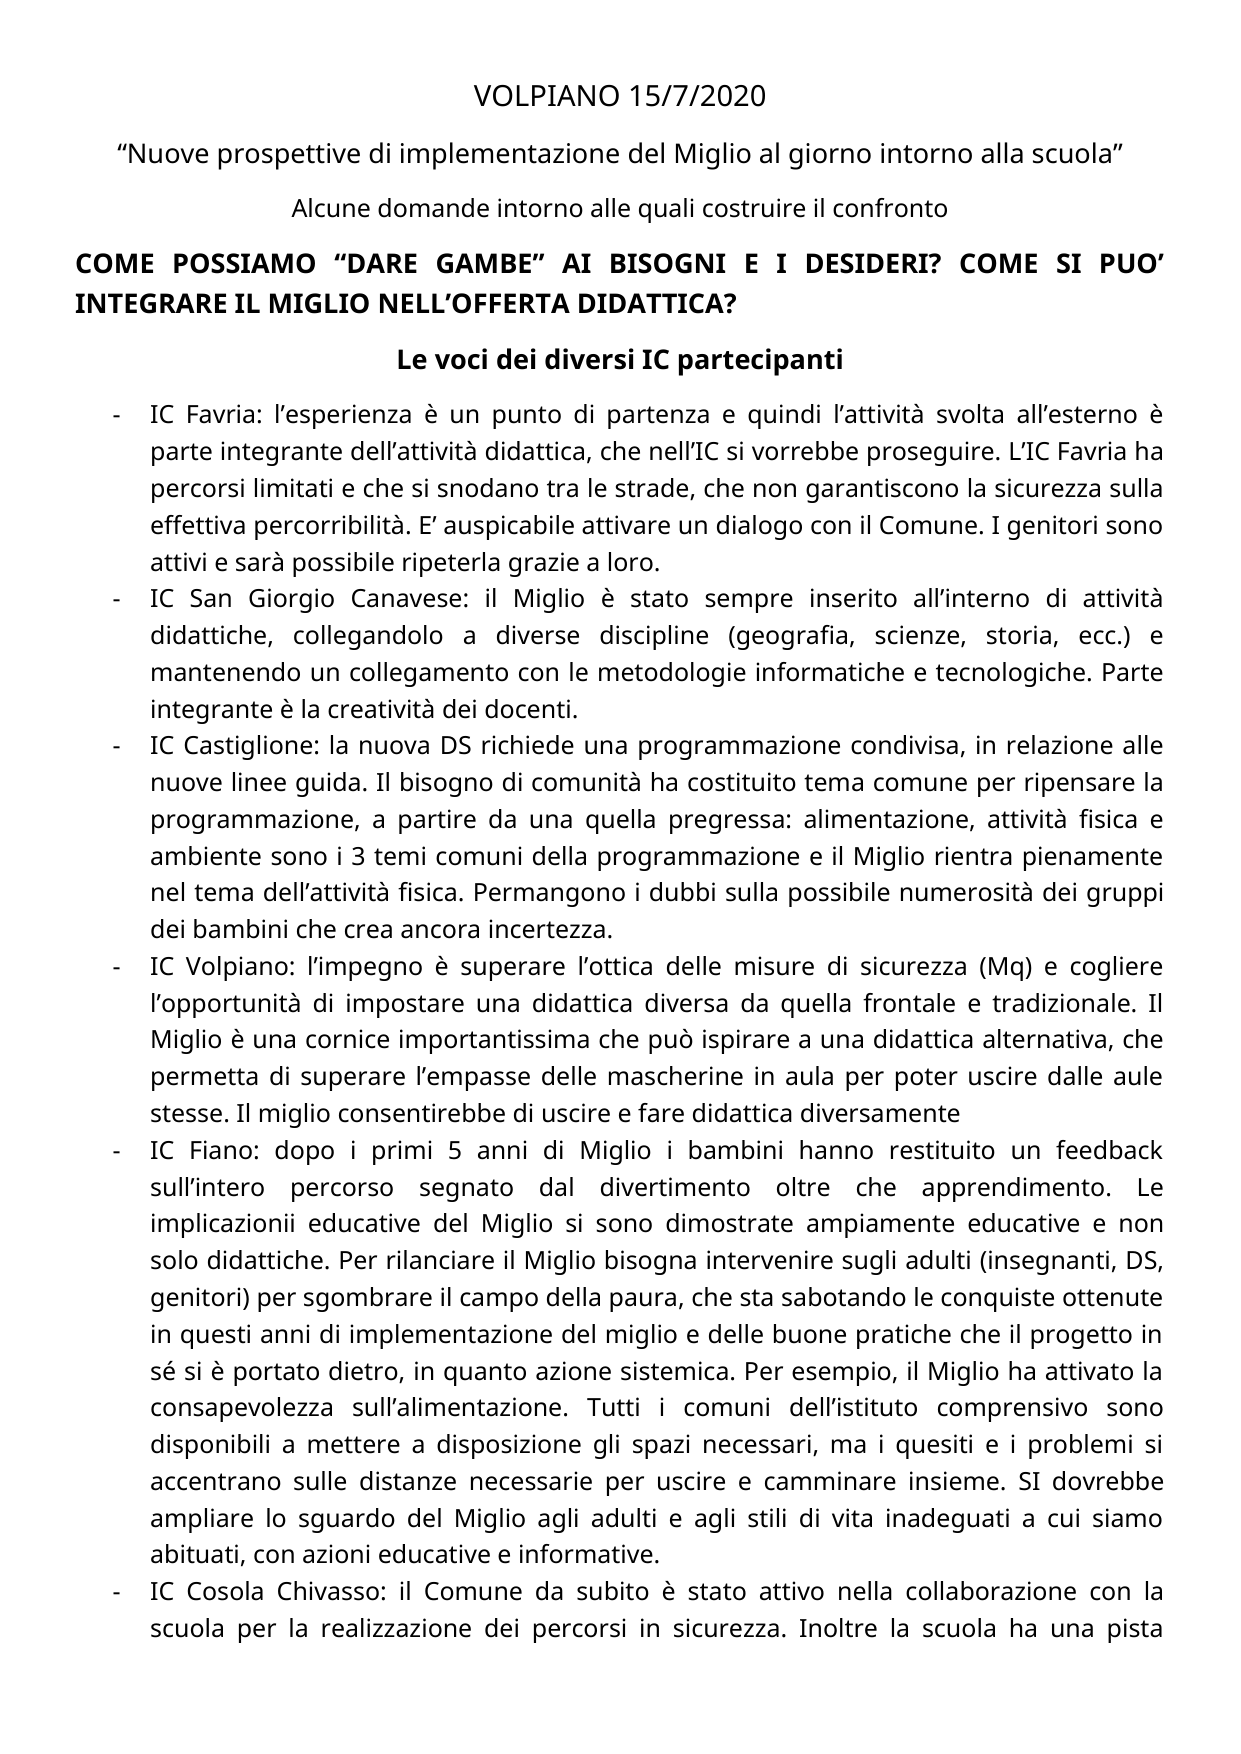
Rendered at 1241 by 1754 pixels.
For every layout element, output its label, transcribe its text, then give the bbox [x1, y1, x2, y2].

text Alcune domande intorno alle quali costruire il confronto [75, 191, 1165, 225]
list IC Cosola Chivasso: il Comune da subito è stato attivo nella collaborazione con la scuola per la realizzazione dei percorsi in sicurezza. Inoltre la scuola ha una pista [112, 1574, 1165, 1644]
list IC Volpiano: l’impegno è superare l’ottica delle misure di sicurezza (Mq) e cogliere l’opportunità di impostare una didattica diversa da quella frontale e tradizionale. Il Miglio è una cornice importantissima che può ispirare a una didattica alternativa, che permetta di superare l’empasse delle mascherine in aula per poter uscire dalle aule stesse. Il miglio consentirebbe di uscire e fare didattica diversamente [112, 949, 1165, 1130]
text COME POSSIAMO “DARE GAMBE” AI BISOGNI E I DESIDERI? COME SI PUO’ INTEGRARE IL MIGLIO NELL’OFFERTA DIDATTICA? [75, 244, 1165, 321]
text “Nuove prospettive di implementazione del Miglio al giorno intorno alla scuola” [75, 134, 1165, 171]
list IC Fiano: dopo i primi 5 anni di Miglio i bambini hanno restituito un feedback sull’intero percorso segnato dal divertimento oltre che apprendimento. Le implicazionii educative del Miglio si sono dimostrate ampiamente educative e non solo didattiche. Per rilanciare il Miglio bisogna intervenire sugli adulti (insegnanti, DS, genitori) per sgombrare il campo della paura, che sta sabotando le conquiste ottenute in questi anni di implementazione del miglio e delle buone pratiche che il progetto in sé si è portato dietro, in quanto azione sistemica. Per esempio, il Miglio ha attivato la consapevolezza sull’alimentazione. Tutti i comuni dell’istituto comprensivo sono disponibili a mettere a disposizione gli spazi necessari, ma i quesiti e i problemi si accentrano sulle distanze necessarie per uscire e camminare insieme. SI dovrebbe ampliare lo sguardo del Miglio agli adulti e agli stili di vita inadeguati a cui siamo abituati, con azioni educative e informative. [112, 1132, 1165, 1571]
text Le voci dei diversi IC partecipanti [75, 341, 1165, 377]
text VOLPIANO 15/7/2020 [75, 75, 1165, 115]
list IC San Giorgio Canavese: il Miglio è stato sempre inserito all’interno di attività didattiche, collegandolo a diverse discipline (geografia, scienze, storia, ecc.) e mantenendo un collegamento con le metodologie informatiche e tecnologiche. Parte integrante è la creatività dei docenti. [112, 581, 1165, 725]
list IC Castiglione: la nuova DS richiede una programmazione condivisa, in relazione alle nuove linee guida. Il bisogno di comunità ha costituito tema comune per ripensare la programmazione, a partire da una quella pregressa: alimentazione, attività fisica e ambiente sono i 3 temi comuni della programmazione e il Miglio rientra pienamente nel tema dell’attività fisica. Permangono i dubbi sulla possibile numerosità dei gruppi dei bambini che crea ancora incertezza. [112, 728, 1165, 946]
list IC Favria: l’esperienza è un punto di partenza e quindi l’attività svolta all’esterno è parte integrante dell’attività didattica, che nell’IC si vorrebbe proseguire. L’IC Favria ha percorsi limitati e che si snodano tra le strade, che non garantiscono la sicurezza sulla effettiva percorribilità. E’ auspicabile attivare un dialogo con il Comune. I genitori sono attivi e sarà possibile ripeterla grazie a loro. [112, 397, 1165, 578]
